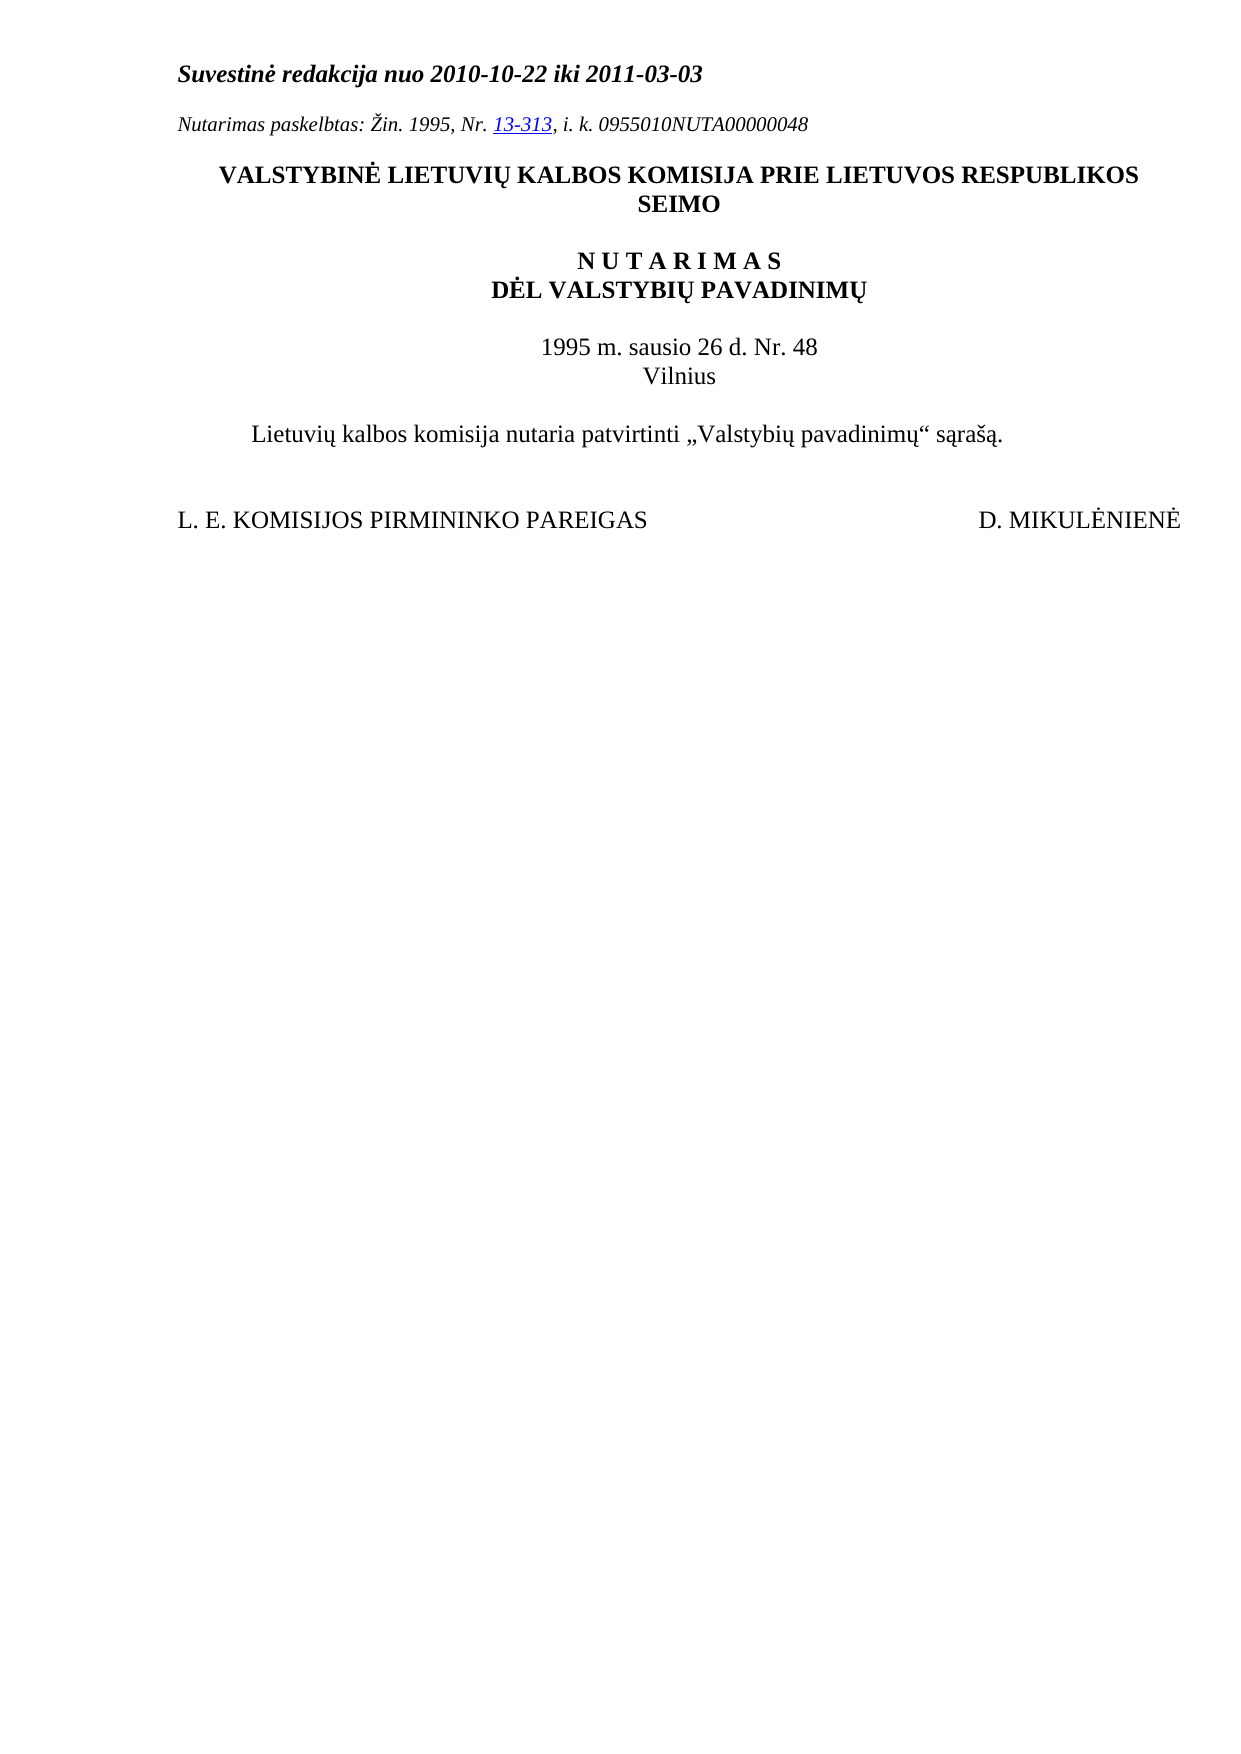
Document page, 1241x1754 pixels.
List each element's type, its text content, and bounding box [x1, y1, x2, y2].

text Nutarimas paskelbtas: Žin. 1995, Nr. 13-313, i. k. 0955010NUTA00000048 [177, 112, 1181, 136]
text N U T A R I M A S [177, 246, 1181, 275]
text Vilnius [177, 361, 1181, 390]
text 1995 m. sausio 26 d. Nr. 48 [177, 332, 1181, 361]
text Lietuvių kalbos komisija nutaria patvirtinti „Valstybių pavadinimų“ sąrašą. [177, 419, 1181, 447]
text VALSTYBINĖ LIETUVIŲ KALBOS KOMISIJA PRIE LIETUVOS RESPUBLIKOS SEIMO [177, 160, 1181, 217]
text L. E. KOMISIJOS PIRMININKO PAREIGAS D. MIKULĖNIENĖ [177, 505, 1181, 534]
text DĖL VALSTYBIŲ PAVADINIMŲ [177, 275, 1181, 304]
text Suvestinė redakcija nuo 2010-10-22 iki 2011-03-03 [177, 59, 1181, 88]
